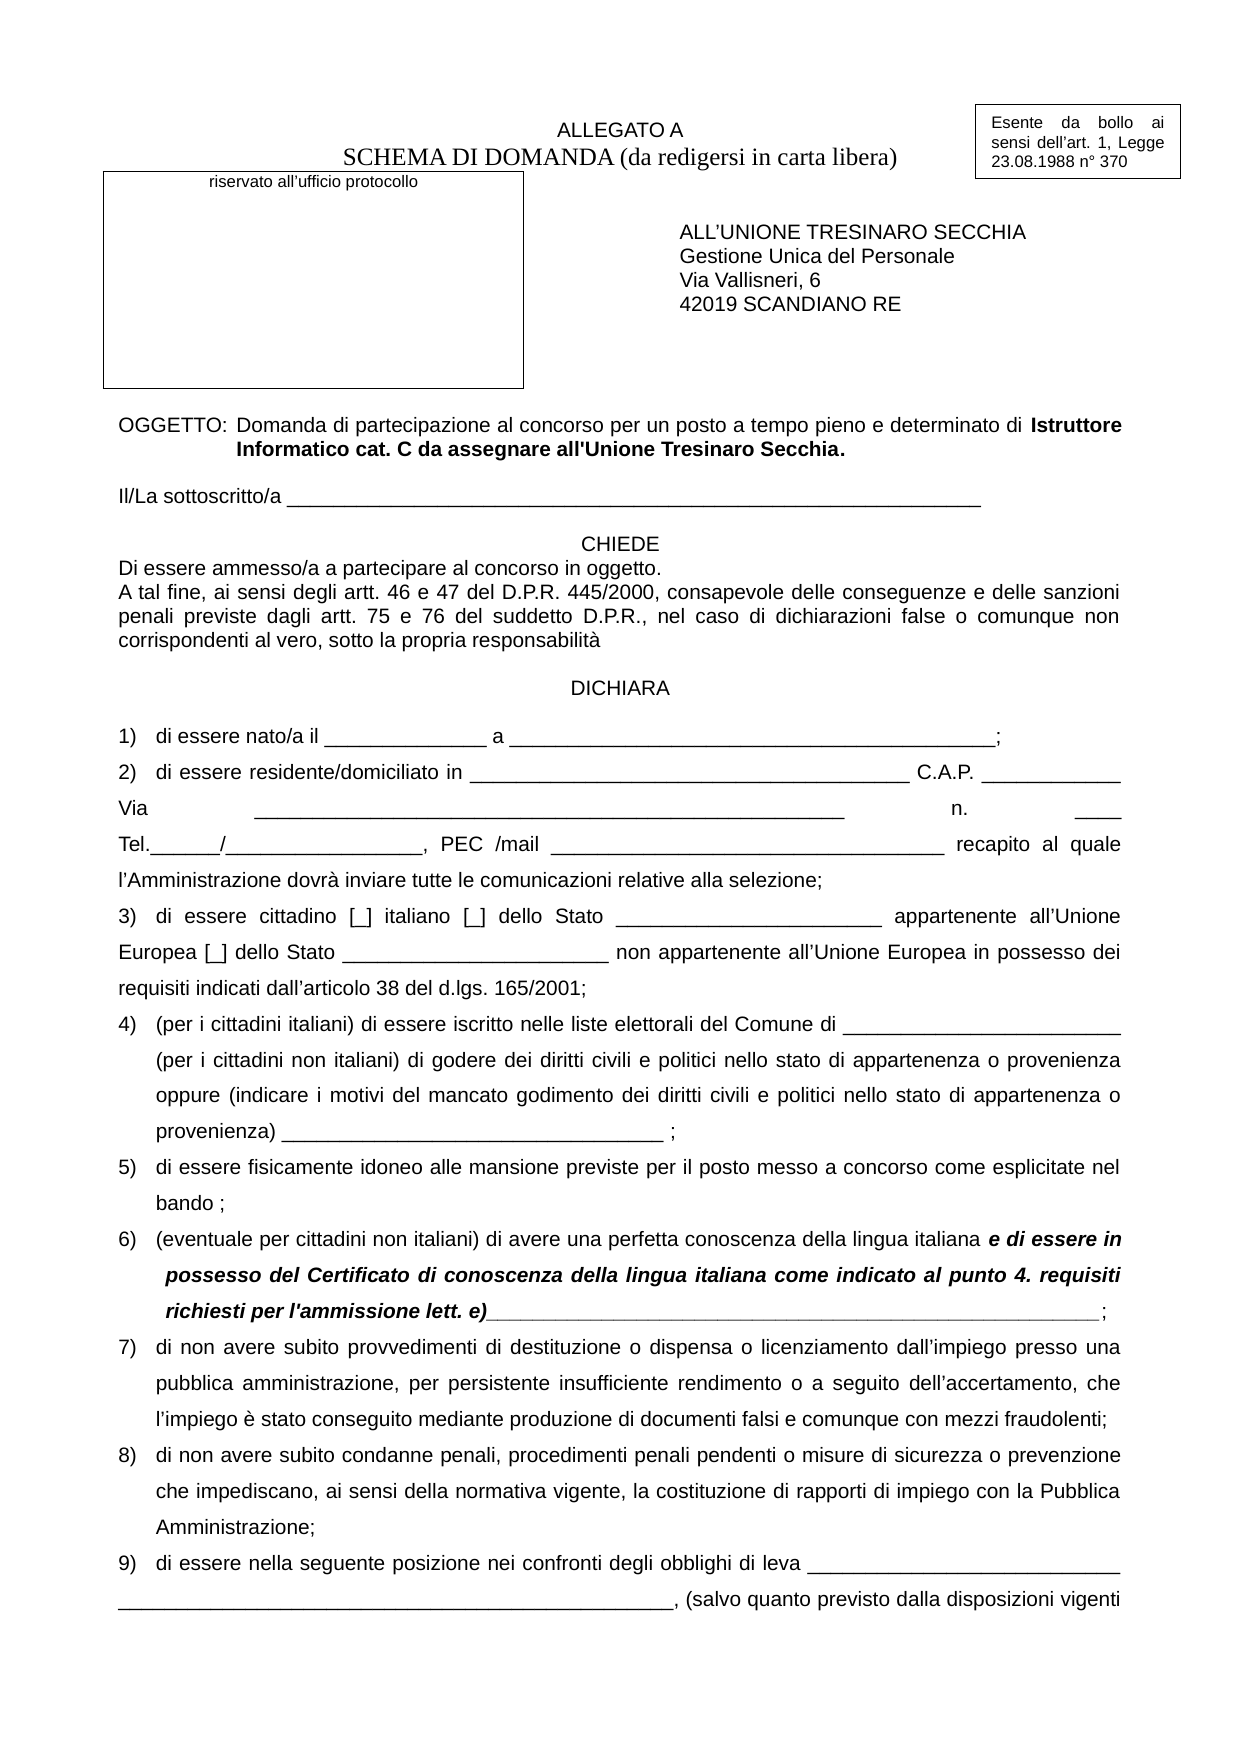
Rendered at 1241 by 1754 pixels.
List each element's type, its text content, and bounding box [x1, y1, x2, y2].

table_header riservato all’ufficio protocollo [104, 172, 523, 387]
text A tal fine, ai sensi degli artt. 46 e 47 del D.P.R. 445/2000, consapevole delle conseguenze e delle sanzioni penali previste dagli artt. 75 e 76 del suddetto D.P.R., nel caso di dichiarazioni false o comunque non corrispondenti al vero, sotto la propria responsabilità [118, 580, 1122, 652]
text CHIEDE [118, 532, 1122, 556]
list di essere nella seguente posizione nei confronti degli obblighi di leva ___________________________ ________________________________________________, (salvo quanto previsto dalla disposizioni vigenti [118, 1551, 1122, 1610]
list di essere residente/domiciliato in ______________________________________ C.A.P. ____________ Via ___________________________________________________ n. ____ Tel.______/_________________, PEC /mail __________________________________ recapito al quale l’Amministrazione dovrà inviare tutte le comunicazioni relative alla selezione; [118, 760, 1122, 892]
table_header [524, 171, 672, 387]
list di essere cittadino [_] italiano [_] dello Stato _______________________ appartenente all’Unione Europea [_] dello Stato _______________________ non appartenente all’Unione Europea in possesso dei requisiti indicati dall’articolo 38 del d.lgs. 165/2001; [118, 904, 1122, 999]
list di non avere subito provvedimenti di destituzione o dispensa o licenziamento dall’impiego presso una pubblica amministrazione, per persistente insufficiente rendimento o a seguito dell’accertamento, che l’impiego è stato conseguito mediante produzione di documenti falsi e comunque con mezzi fraudolenti; [118, 1335, 1122, 1431]
text DICHIARA [118, 676, 1122, 700]
text OGGETTO: Domanda di partecipazione al concorso per un posto a tempo pieno e determinato di Istruttore Informatico cat. C da assegnare all'Unione Tresinaro Secchia. [118, 412, 1122, 460]
list di essere nato/a il ______________ a __________________________________________; [118, 724, 1122, 748]
list di non avere subito condanne penali, procedimenti penali pendenti o misure di sicurezza o prevenzione che impediscano, ai sensi della normativa vigente, la costituzione di rapporti di impiego con la Pubblica Amministrazione; [118, 1443, 1122, 1538]
list (per i cittadini italiani) di essere iscritto nelle liste elettorali del Comune di ________________________ (per i cittadini non italiani) di godere dei diritti civili e politici nello stato di appartenenza o provenienza oppure (indicare i motivi del mancato godimento dei diritti civili e politici nello stato di appartenenza o provenienza) _________________________________ ; [118, 1011, 1122, 1143]
text ALLEGATO A [118, 118, 975, 142]
text Di essere ammesso/a a partecipare al concorso in oggetto. [118, 556, 1122, 580]
text [976, 105, 1180, 178]
text SCHEMA DI DOMANDA (da redigersi in carta libera) [118, 142, 975, 171]
list (eventuale per cittadini non italiani) di avere una perfetta conoscenza della lingua italiana e di essere in possesso del Certificato di conoscenza della lingua italiana come indicato al punto 4. requisiti richiesti per l'ammissione lett. e)_____________________________________________________; [118, 1227, 1122, 1323]
text Esente da bollo ai sensi dell’art. 1, Legge 23.08.1988 n° 370 [991, 113, 1164, 170]
text Il/La sottoscritto/a ____________________________________________________________ [118, 484, 1122, 508]
table_header ALL’UNIONE TRESINARO SECCHIA Gestione Unica del Personale Via Vallisneri, 6 42019 SCANDIANO RE [672, 171, 1122, 387]
list di essere fisicamente idoneo alle mansione previste per il posto messo a concorso come esplicitate nel bando ; [118, 1155, 1122, 1215]
